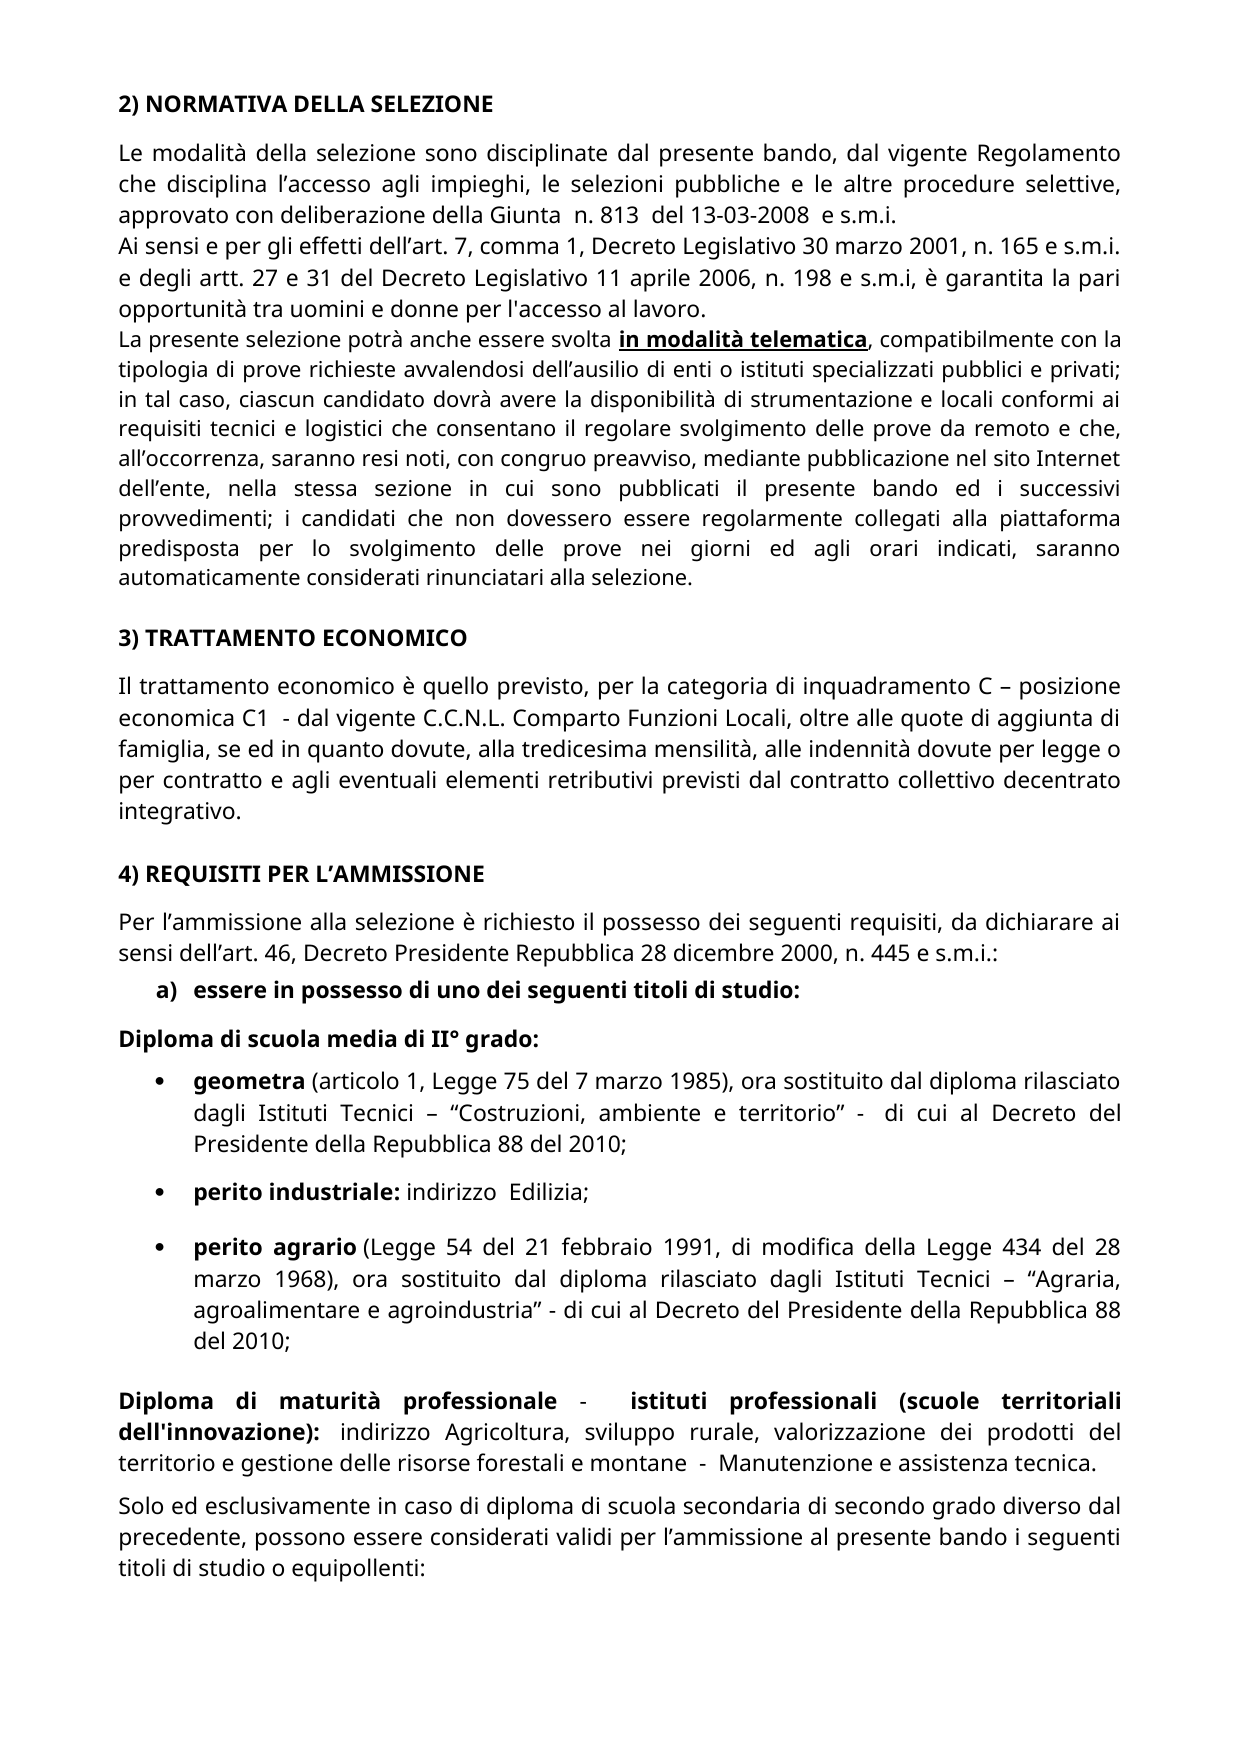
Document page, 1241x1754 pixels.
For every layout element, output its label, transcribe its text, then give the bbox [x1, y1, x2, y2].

text Il trattamento economico è quello previsto, per la categoria di inquadramento C – posizione economica C1 - dal vigente C.C.N.L. Comparto Funzioni Locali, oltre alle quote di aggiunta di famiglia, se ed in quanto dovute, alla tredicesima mensilità, alle indennità dovute per legge o per contratto e agli eventuali elementi retributivi previsti dal contratto collettivo decentrato integrativo. [118, 670, 1122, 826]
text La presente selezione potrà anche essere svolta in modalità telematica, compatibilmente con la tipologia di prove richieste avvalendosi dell’ausilio di enti o istituti specializzati pubblici e privati; in tal caso, ciascun candidato dovrà avere la disponibilità di strumentazione e locali conformi ai requisiti tecnici e logistici che consentano il regolare svolgimento delle prove da remoto e che, all’occorrenza, saranno resi noti, con congruo preavviso, mediante pubblicazione nel sito Internet dell’ente, nella stessa sezione in cui sono pubblicati il presente bando ed i successivi provvedimenti; i candidati che non dovessero essere regolarmente collegati alla piattaforma predisposta per lo svolgimento delle prove nei giorni ed agli orari indicati, saranno automaticamente considerati rinunciatari alla selezione. [118, 324, 1122, 592]
list essere in possesso di uno dei seguenti titoli di studio: [156, 974, 1122, 1006]
text 2) NORMATIVA DELLA SELEZIONE [118, 88, 1122, 119]
text 3) TRATTAMENTO ECONOMICO [118, 622, 1122, 653]
text Diploma di scuola media di II° grado: [118, 1023, 1122, 1054]
text Per l’ammissione alla selezione è richiesto il possesso dei seguenti requisiti, da dichiarare ai sensi dell’art. 46, Decreto Presidente Repubblica 28 dicembre 2000, n. 445 e s.m.i.: [118, 906, 1122, 968]
text Le modalità della selezione sono disciplinate dal presente bando, dal vigente Regolamento che disciplina l’accesso agli impieghi, le selezioni pubbliche e le altre procedure selettive, approvato con deliberazione della Giunta n. 813 del 13-03-2008 e s.m.i. [118, 136, 1122, 230]
list perito industriale: indirizzo Edilizia; [156, 1176, 1122, 1207]
text Diploma di maturità professionale - istituti professionali (scuole territoriali dell'innovazione): indirizzo Agricoltura, sviluppo rurale, valorizzazione dei prodotti del territorio e gestione delle risorse forestali e montane - Manutenzione e assistenza tecnica. [118, 1385, 1122, 1478]
list geometra (articolo 1, Legge 75 del 7 marzo 1985), ora sostituito dal diploma rilasciato dagli Istituti Tecnici – “Costruzioni, ambiente e territorio” - di cui al Decreto del Presidente della Repubblica 88 del 2010; [156, 1065, 1122, 1159]
text Solo ed esclusivamente in caso di diploma di scuola secondaria di secondo grado diverso dal precedente, possono essere considerati validi per l’ammissione al presente bando i seguenti titoli di studio o equipollenti: [118, 1490, 1122, 1583]
text Ai sensi e per gli effetti dell’art. 7, comma 1, Decreto Legislativo 30 marzo 2001, n. 165 e s.m.i. e degli artt. 27 e 31 del Decreto Legislativo 11 aprile 2006, n. 198 e s.m.i, è garantita la pari opportunità tra uomini e donne per l'accesso al lavoro. [118, 230, 1122, 324]
text 4) REQUISITI PER L’AMMISSIONE [118, 858, 1122, 889]
list perito agrario (Legge 54 del 21 febbraio 1991, di modifica della Legge 434 del 28 marzo 1968), ora sostituito dal diploma rilasciato dagli Istituti Tecnici – “Agraria, agroalimentare e agroindustria” - di cui al Decreto del Presidente della Repubblica 88 del 2010; [156, 1231, 1122, 1356]
